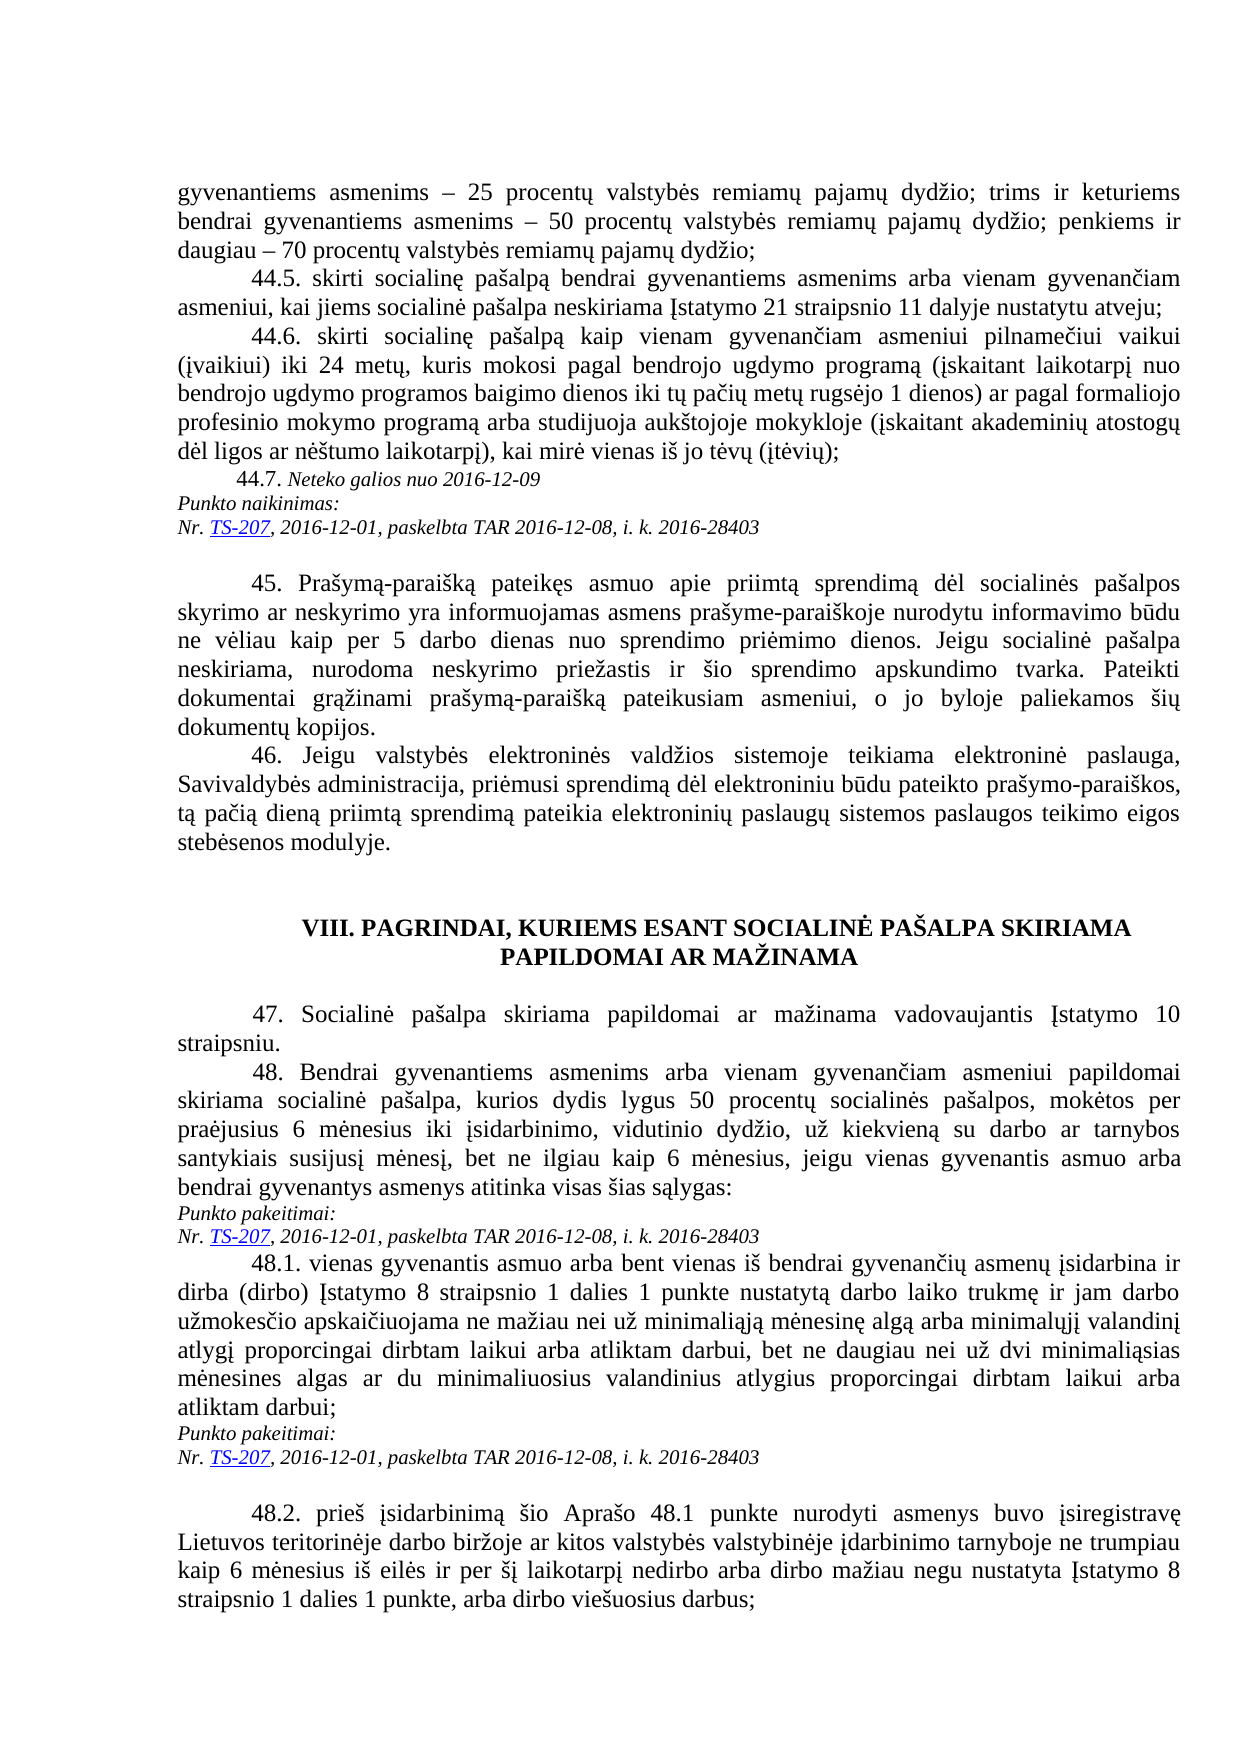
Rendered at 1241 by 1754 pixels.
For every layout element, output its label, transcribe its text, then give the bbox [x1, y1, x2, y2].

text VIII. PAGRINDAI, KURIEMS ESANT SOCIALINĖ PAŠALPA SKIRIAMA PAPILDOMAI AR MAŽINAMA [177, 913, 1181, 970]
text 44.5. skirti socialinę pašalpą bendrai gyvenantiems asmenims arba vienam gyvenančiam asmeniui, kai jiems socialinė pašalpa neskiriama Įstatymo 21 straipsnio 11 dalyje nustatytu atveju; [177, 263, 1181, 321]
text 48.1. vienas gyvenantis asmuo arba bent vienas iš bendrai gyvenančių asmenų įsidarbina ir dirba (dirbo) Įstatymo 8 straipsnio 1 dalies 1 punkte nustatytą darbo laiko trukmę ir jam darbo užmokesčio apskaičiuojama ne mažiau nei už minimaliąją mėnesinę algą arba minimalųjį valandinį atlygį proporcingai dirbtam laikui arba atliktam darbui, bet ne daugiau nei už dvi minimaliąsias mėnesines algas ar du minimaliuosius valandinius atlygius proporcingai dirbtam laikui arba atliktam darbui; [177, 1248, 1181, 1421]
text Nr. TS-207, 2016-12-01, paskelbta TAR 2016-12-08, i. k. 2016-28403 [177, 1224, 1181, 1248]
text 46. Jeigu valstybės elektroninės valdžios sistemoje teikiama elektroninė paslauga, Savivaldybės administracija, priėmusi sprendimą dėl elektroniniu būdu pateikto prašymo-paraiškos, tą pačią dieną priimtą sprendimą pateikia elektroninių paslaugų sistemos paslaugos teikimo eigos stebėsenos modulyje. [177, 740, 1181, 855]
text 45. Prašymą-paraišką pateikęs asmuo apie priimtą sprendimą dėl socialinės pašalpos skyrimo ar neskyrimo yra informuojamas asmens prašyme-paraiškoje nurodytu informavimo būdu ne vėliau kaip per 5 darbo dienas nuo sprendimo priėmimo dienos. Jeigu socialinė pašalpa neskiriama, nurodoma neskyrimo priežastis ir šio sprendimo apskundimo tvarka. Pateikti dokumentai grąžinami prašymą-paraišką pateikusiam asmeniui, o jo byloje paliekamos šių dokumentų kopijos. [177, 568, 1181, 740]
text Nr. TS-207, 2016-12-01, paskelbta TAR 2016-12-08, i. k. 2016-28403 [177, 515, 1181, 539]
text Punkto pakeitimai: [177, 1200, 1181, 1224]
text 48. Bendrai gyvenantiems asmenims arba vienam gyvenančiam asmeniui papildomai skiriama socialinė pašalpa, kurios dydis lygus 50 procentų socialinės pašalpos, mokėtos per praėjusius 6 mėnesius iki įsidarbinimo, vidutinio dydžio, už kiekvieną su darbo ar tarnybos santykiais susijusį mėnesį, bet ne ilgiau kaip 6 mėnesius, jeigu vienas gyvenantis asmuo arba bendrai gyvenantys asmenys atitinka visas šias sąlygas: [177, 1057, 1181, 1200]
text 47. Socialinė pašalpa skiriama papildomai ar mažinama vadovaujantis Įstatymo 10 straipsniu. [177, 999, 1181, 1057]
text 44.7. Neteko galios nuo 2016-12-09 [177, 465, 1181, 491]
text Punkto pakeitimai: [177, 1421, 1181, 1445]
text gyvenantiems asmenims – 25 procentų valstybės remiamų pajamų dydžio; trims ir keturiems bendrai gyvenantiems asmenims – 50 procentų valstybės remiamų pajamų dydžio; penkiems ir daugiau – 70 procentų valstybės remiamų pajamų dydžio; [177, 177, 1181, 263]
text 48.2. prieš įsidarbinimą šio Aprašo 48.1 punkte nurodyti asmenys buvo įsiregistravę Lietuvos teritorinėje darbo biržoje ar kitos valstybės valstybinėje įdarbinimo tarnyboje ne trumpiau kaip 6 mėnesius iš eilės ir per šį laikotarpį nedirbo arba dirbo mažiau negu nustatyta Įstatymo 8 straipsnio 1 dalies 1 punkte, arba dirbo viešuosius darbus; [177, 1498, 1181, 1613]
text Punkto naikinimas: [177, 491, 1181, 515]
text Nr. TS-207, 2016-12-01, paskelbta TAR 2016-12-08, i. k. 2016-28403 [177, 1445, 1181, 1469]
text 44.6. skirti socialinę pašalpą kaip vienam gyvenančiam asmeniui pilnamečiui vaikui (įvaikiui) iki 24 metų, kuris mokosi pagal bendrojo ugdymo programą (įskaitant laikotarpį nuo bendrojo ugdymo programos baigimo dienos iki tų pačių metų rugsėjo 1 dienos) ar pagal formaliojo profesinio mokymo programą arba studijuoja aukštojoje mokykloje (įskaitant akademinių atostogų dėl ligos ar nėštumo laikotarpį), kai mirė vienas iš jo tėvų (įtėvių); [177, 321, 1181, 465]
